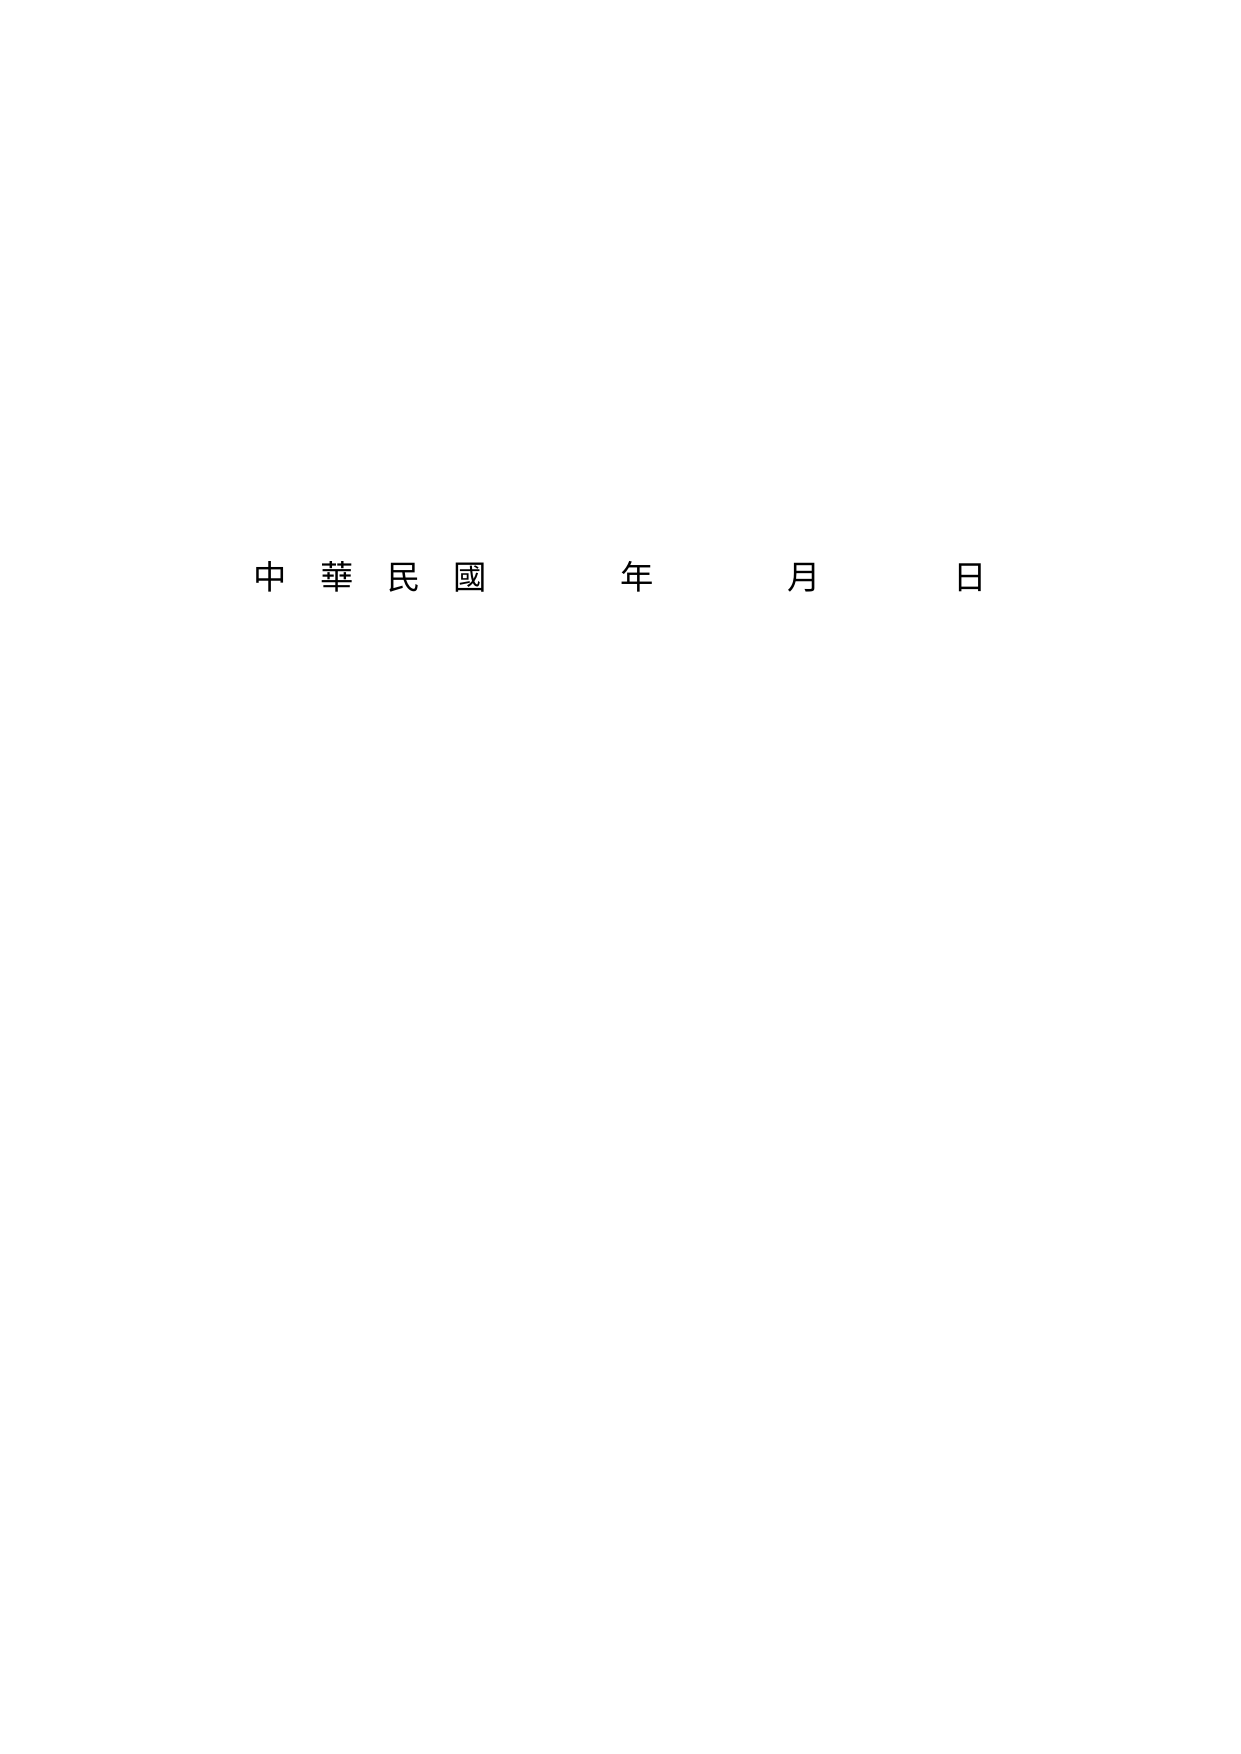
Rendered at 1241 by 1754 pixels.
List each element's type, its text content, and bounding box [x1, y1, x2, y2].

text 中 華 民 國 年 月 日 [118, 533, 1122, 596]
